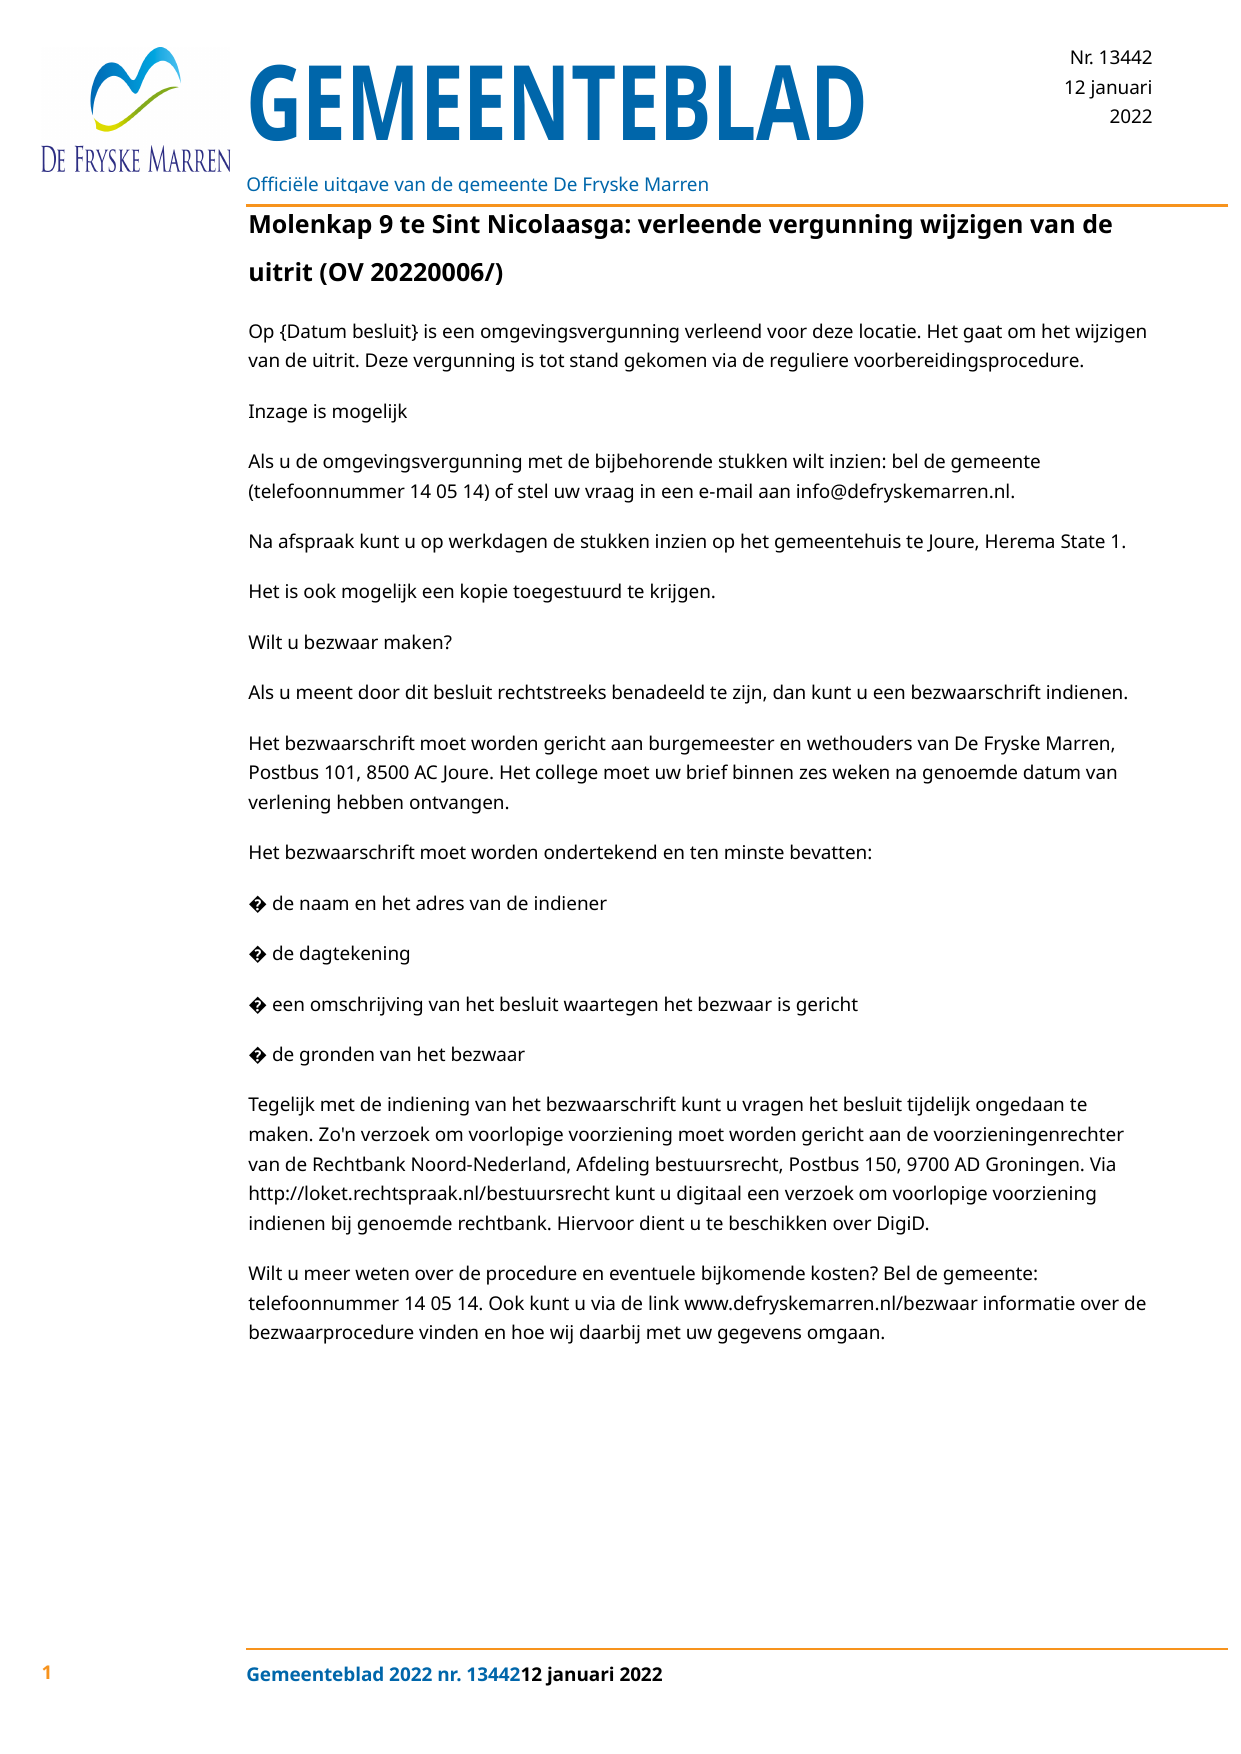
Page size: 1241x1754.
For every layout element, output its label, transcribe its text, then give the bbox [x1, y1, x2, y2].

text Tegelijk met de indiening van het bezwaarschrift kunt u vragen het besluit tijdelijk ongedaan te maken. Zo'n verzoek om voorlopige voorziening moet worden gericht aan de voorzieningenrechter van de Rechtbank Noord-Nederland, Afdeling bestuursrecht, Postbus 150, 9700 AD Groningen. Via http://loket.rechtspraak.nl/bestuursrecht kunt u digitaal een verzoek om voorlopige voorziening indienen bij genoemde rechtbank. Hiervoor dient u te beschikken over DigiD. [248, 1092, 1152, 1236]
text Wilt u meer weten over de procedure en eventuele bijkomende kosten? Bel de gemeente: telefoonnummer 14 05 14. Ook kunt u via de link www.defryskemarren.nl/bezwaar informatie over de bezwaarprocedure vinden en hoe wij daarbij met uw gegevens omgaan. [248, 1260, 1152, 1345]
text Na afspraak kunt u op werkdagen de stukken inzien op het gemeentehuis te Joure, Herema State 1. [248, 528, 1152, 554]
text Inzage is mogelijk [248, 398, 1152, 424]
picture [41, 47, 231, 172]
text Als u de omgevingsvergunning met de bijbehorende stukken wilt inzien: bel de gemeente (telefoonnummer 14 05 14) of stel uw vraag in een e-mail aan info@defryskemarren.nl. [248, 448, 1152, 504]
text � een omschrijving van het besluit waartegen het bezwaar is gericht [248, 991, 1152, 1017]
text � de naam en het adres van de indiener [248, 890, 1152, 916]
text Het is ook mogelijk een kopie toegestuurd te krijgen. [248, 579, 1152, 604]
text � de dagtekening [248, 940, 1152, 966]
text Op {Datum besluit} is een omgevingsvergunning verleend voor deze locatie. Het gaat om het wijzigen van de uitrit. Deze vergunning is tot stand gekomen via de reguliere voorbereidingsprocedure. [248, 318, 1152, 373]
text Wilt u bezwaar maken? [248, 629, 1152, 655]
text Molenkap 9 te Sint Nicolaasga: verleende vergunning wijzigen van de uitrit (OV 20220006/) [248, 207, 1152, 288]
text Het bezwaarschrift moet worden gericht aan burgemeester en wethouders van De Fryske Marren, Postbus 101, 8500 AC Joure. Het college moet uw brief binnen zes weken na genoemde datum van verlening hebben ontvangen. [248, 730, 1152, 815]
text � de gronden van het bezwaar [248, 1041, 1152, 1067]
text Het bezwaarschrift moet worden ondertekend en ten minste bevatten: [248, 839, 1152, 865]
text Als u meent door dit besluit rechtstreeks benadeeld te zijn, dan kunt u een bezwaarschrift indienen. [248, 679, 1152, 705]
